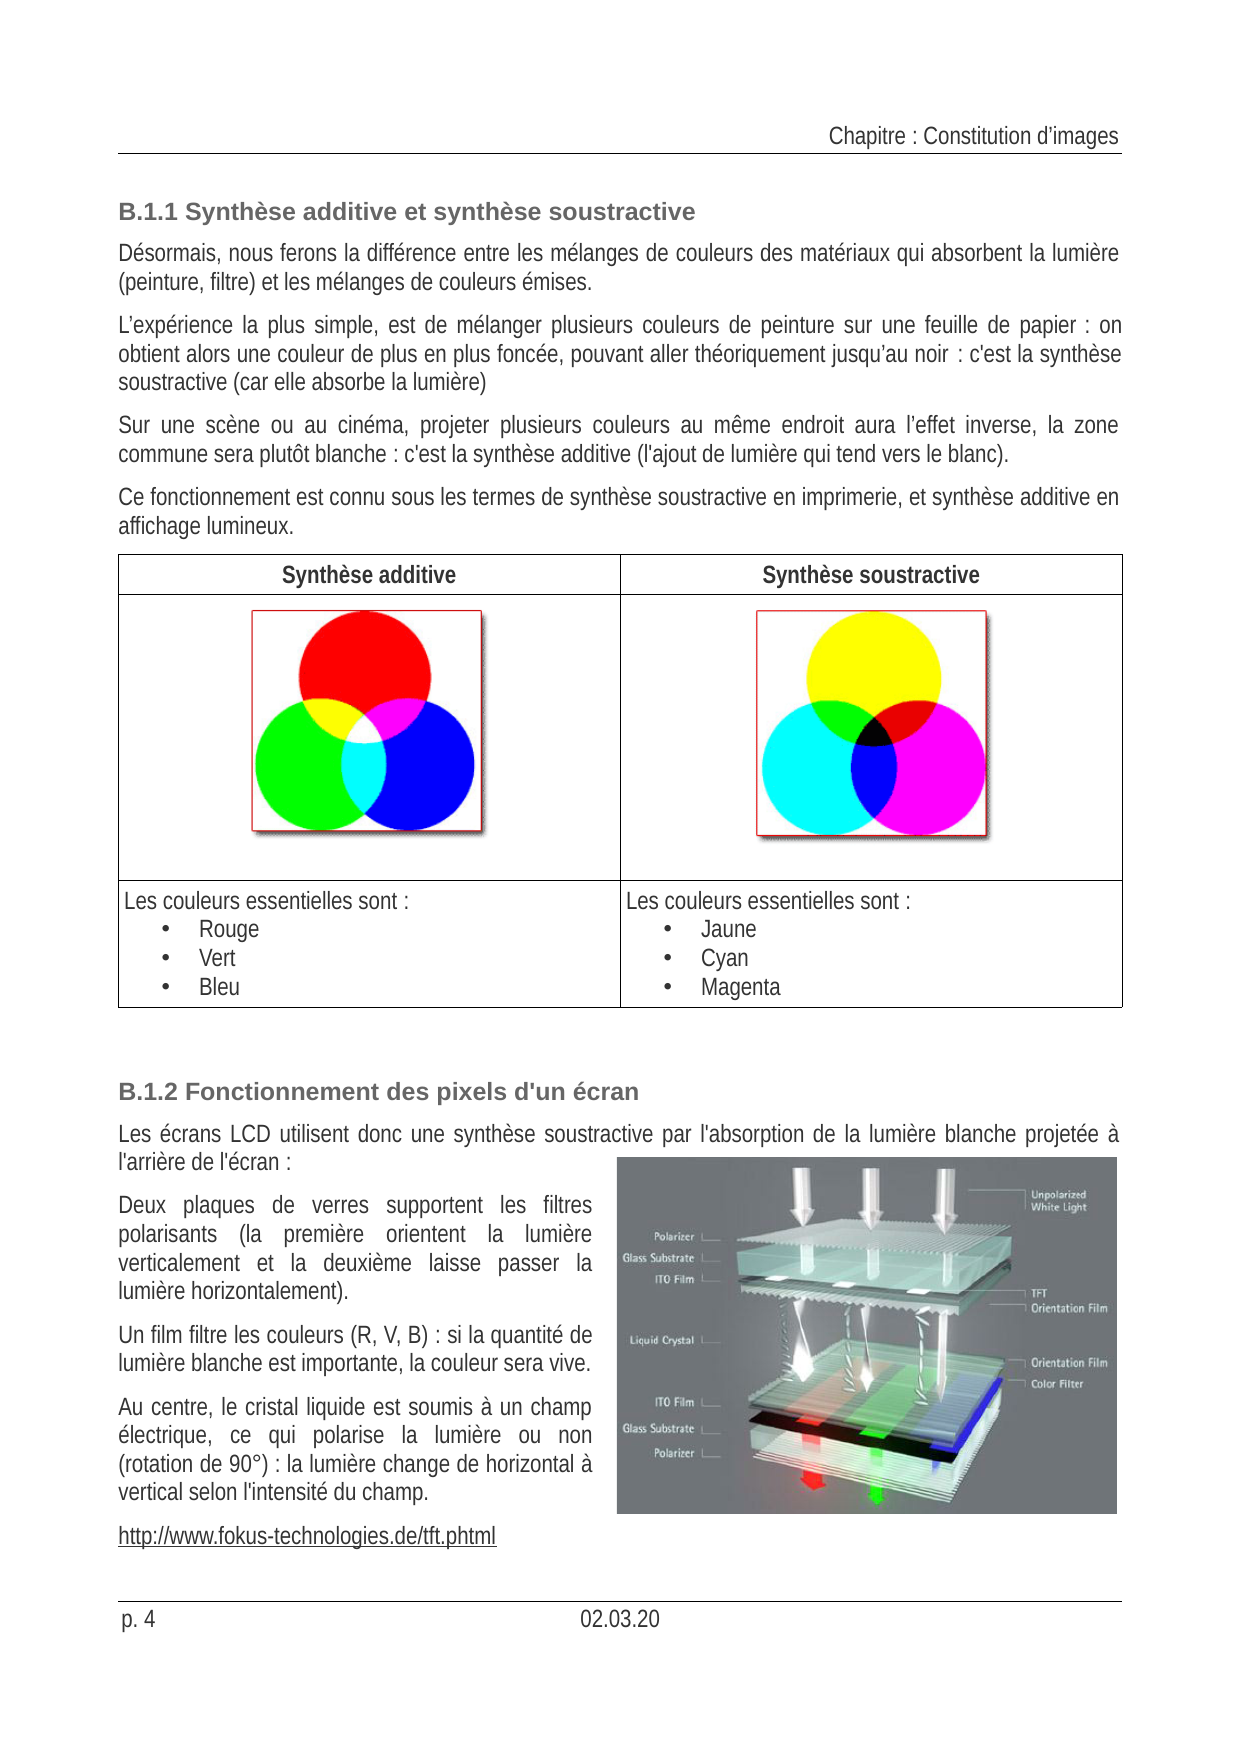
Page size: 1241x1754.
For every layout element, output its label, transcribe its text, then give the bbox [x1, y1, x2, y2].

picture [746, 600, 997, 851]
picture [246, 600, 492, 846]
text Deux plaques de verres supportent les filtres polarisants (la première orientent la lumière verticalement et la deuxième laisse passer la lumière horizontalement). [118, 1190, 616, 1305]
table_cell Les couleurs essentielles sont : Jaune Cyan Magenta [621, 881, 1122, 1007]
text Un film filtre les couleurs (R, V, B) : si la quantité de lumière blanche est importante, la couleur sera vive. [118, 1319, 616, 1377]
text Ce fonctionnement est connu sous les termes de synthèse soustractive en imprimerie, et synthèse additive en affichage lumineux. [118, 482, 1122, 539]
table_cell [119, 595, 620, 880]
subtitle Synthèse additive et synthèse soustractive [118, 197, 1122, 226]
text L’expérience la plus simple, est de mélanger plusieurs couleurs de peinture sur une feuille de papier : on obtient alors une couleur de plus en plus foncée, pouvant aller théoriquement jusqu’au noir : c'est la synthèse soustractive (car elle absorbe la lumière) [118, 310, 1122, 396]
text Au centre, le cristal liquide est soumis à un champ électrique, ce qui polarise la lumière ou non (rotation de 90°) : la lumière change de horizontal à vertical selon l'intensité du champ. [118, 1391, 616, 1506]
picture [616, 1157, 1117, 1514]
table_header Synthèse additive [119, 555, 620, 594]
text Sur une scène ou au cinéma, projeter plusieurs couleurs au même endroit aura l’effet inverse, la zone commune sera plutôt blanche : c'est la synthèse additive (l'ajout de lumière qui tend vers le blanc). [118, 410, 1122, 468]
table_header Synthèse soustractive [621, 555, 1122, 594]
text http://www.fokus-technologies.de/tft.phtml [118, 1521, 1122, 1549]
text Désormais, nous ferons la différence entre les mélanges de couleurs des matériaux qui absorbent la lumière (peinture, filtre) et les mélanges de couleurs émises. [118, 238, 1122, 295]
subtitle Fonctionnement des pixels d'un écran [118, 1077, 1122, 1106]
table_cell Les couleurs essentielles sont : Rouge Vert Bleu [119, 881, 620, 1007]
table_cell [621, 595, 1122, 880]
text Les écrans LCD utilisent donc une synthèse soustractive par l'absorption de la lumière blanche projetée à l'arrière de l'écran : [118, 1118, 1122, 1176]
